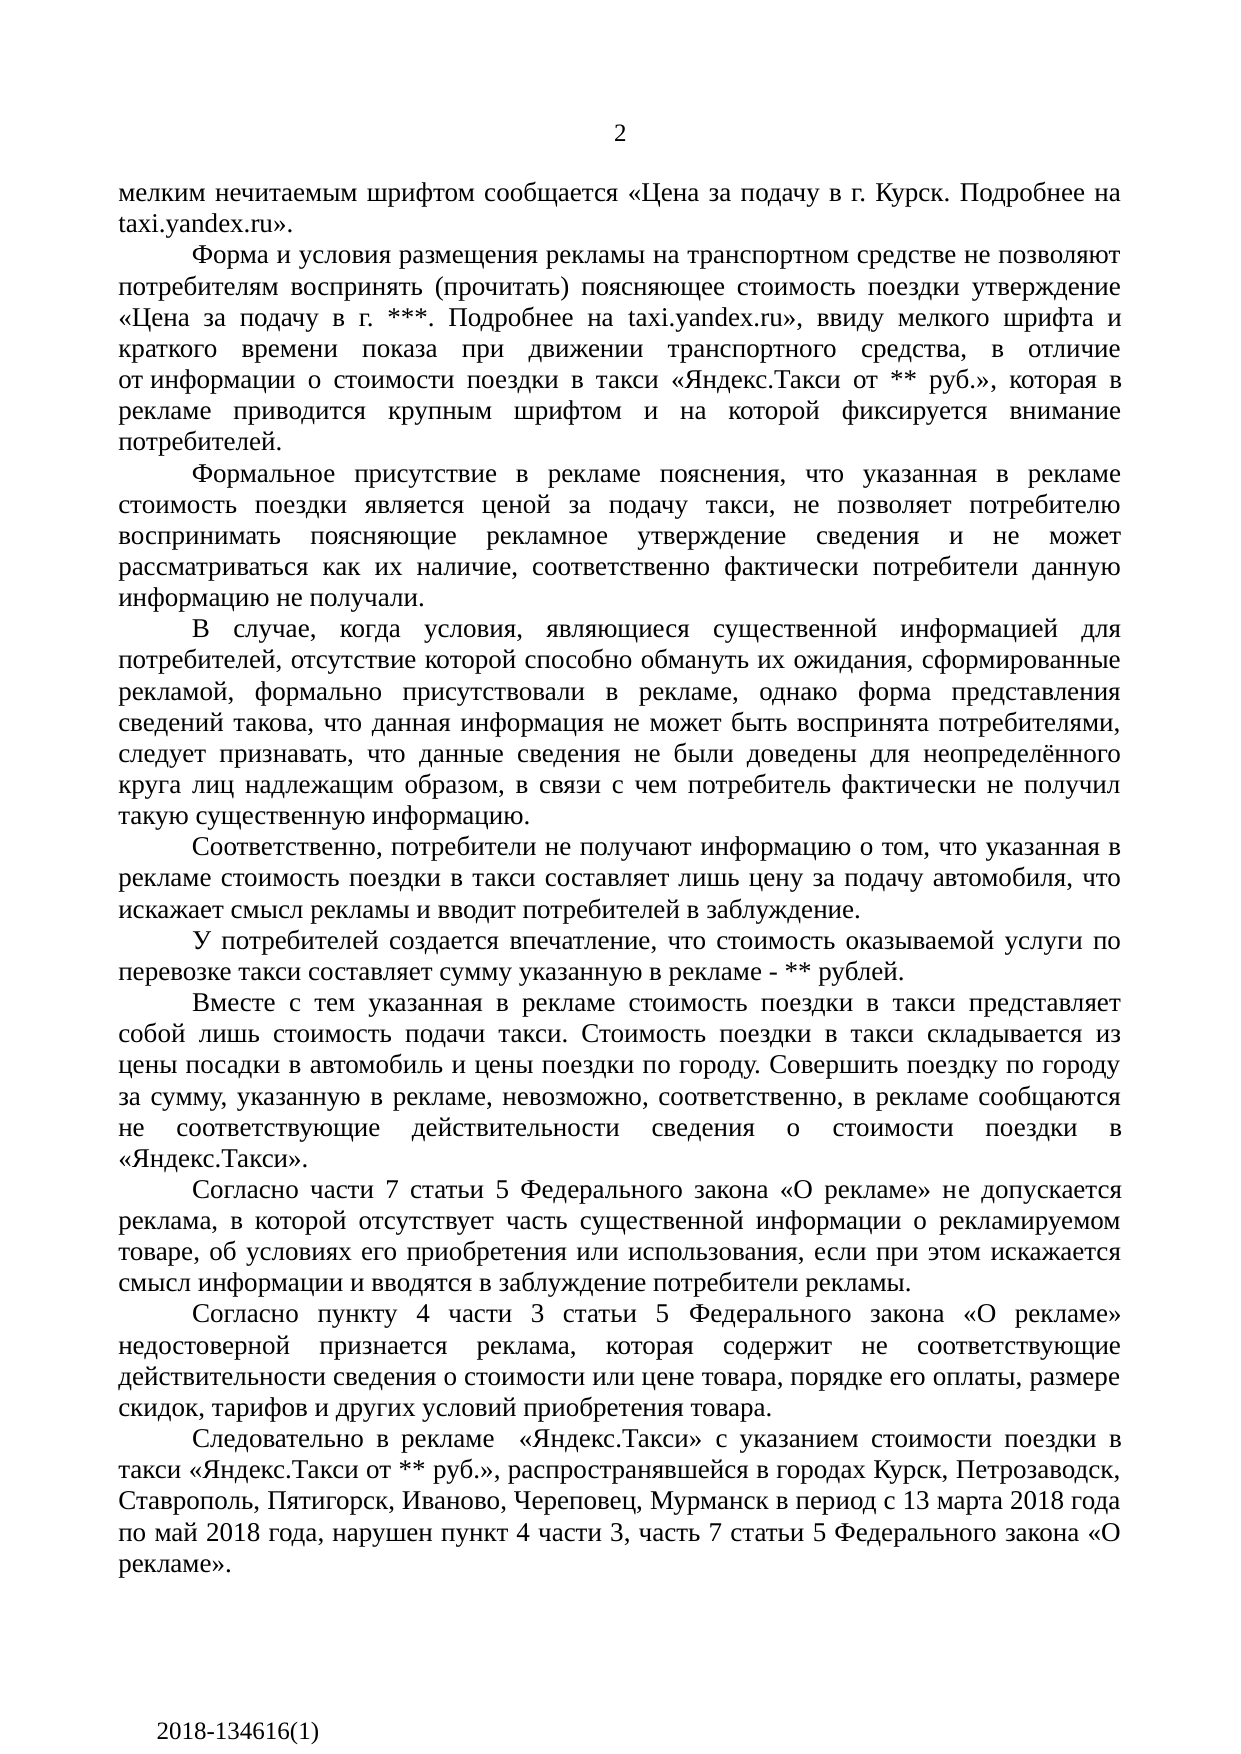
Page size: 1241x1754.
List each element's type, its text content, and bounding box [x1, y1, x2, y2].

text Согласно части 7 статьи 5 Федерального закона «О рекламе» не допускается реклама, в которой отсутствует часть существенной информации о рекламируемом товаре, об условиях его приобретения или использования, если при этом искажается смысл информации и вводятся в заблуждение потребители рекламы. [118, 1173, 1122, 1298]
text В случае, когда условия, являющиеся существенной информацией для потребителей, отсутствие которой способно обмануть их ожидания, сформированные рекламой, формально присутствовали в рекламе, однако форма представления сведений такова, что данная информация не может быть воспринята потребителями, следует признавать, что данные сведения не были доведены для неопределённого круга лиц надлежащим образом, в связи с чем потребитель фактически не получил такую существенную информацию. [118, 612, 1122, 830]
text мелким нечитаемым шрифтом сообщается «Цена за подачу в г. Курск. Подробнее на taxi.yandex.ru». [118, 176, 1122, 239]
text Соответственно, потребители не получают информацию о том, что указанная в рекламе стоимость поездки в такси составляет лишь цену за подачу автомобиля, что искажает смысл рекламы и вводит потребителей в заблуждение. [118, 830, 1122, 924]
text Следовательно в рекламе «Яндекс.Такси» с указанием стоимости поездки в такси «Яндекс.Такси от ** руб.», распространявшейся в городах Курск, Петрозаводск, Ставрополь, Пятигорск, Иваново, Череповец, Мурманск в период с 13 марта 2018 года по май 2018 года, нарушен пункт 4 части 3, часть 7 статьи 5 Федерального закона «О рекламе». [118, 1422, 1122, 1578]
text Согласно пункту 4 части 3 статьи 5 Федерального закона «О рекламе» недостоверной признается реклама, которая содержит не соответствующие действительности сведения о стоимости или цене товара, порядке его оплаты, размере скидок, тарифов и других условий приобретения товара. [118, 1298, 1122, 1422]
text Вместе с тем указанная в рекламе стоимость поездки в такси представляет собой лишь стоимость подачи такси. Стоимость поездки в такси складывается из цены посадки в автомобиль и цены поездки по городу. Совершить поездку по городу за сумму, указанную в рекламе, невозможно, соответственно, в рекламе сообщаются не соответствующие действительности сведения о стоимости поездки в «Яндекс.Такси». [118, 986, 1122, 1173]
text У потребителей создается впечатление, что стоимость оказываемой услуги по перевозке такси составляет сумму указанную в рекламе - ** рублей. [118, 924, 1122, 986]
text Формальное присутствие в рекламе пояснения, что указанная в рекламе стоимость поездки является ценой за подачу такси, не позволяет потребителю воспринимать поясняющие рекламное утверждение сведения и не может рассматриваться как их наличие, соответственно фактически потребители данную информацию не получали. [118, 457, 1122, 612]
text Форма и условия размещения рекламы на транспортном средстве не позволяют потребителям воспринять (прочитать) поясняющее стоимость поездки утверждение «Цена за подачу в г. ***. Подробнее на taxi.yandex.ru», ввиду мелкого шрифта и краткого времени показа при движении транспортного средства, в отличие от информации о стоимости поездки в такси «Яндекс.Такси от ** руб.», которая в рекламе приводится крупным шрифтом и на которой фиксируется внимание потребителей. [118, 239, 1122, 457]
